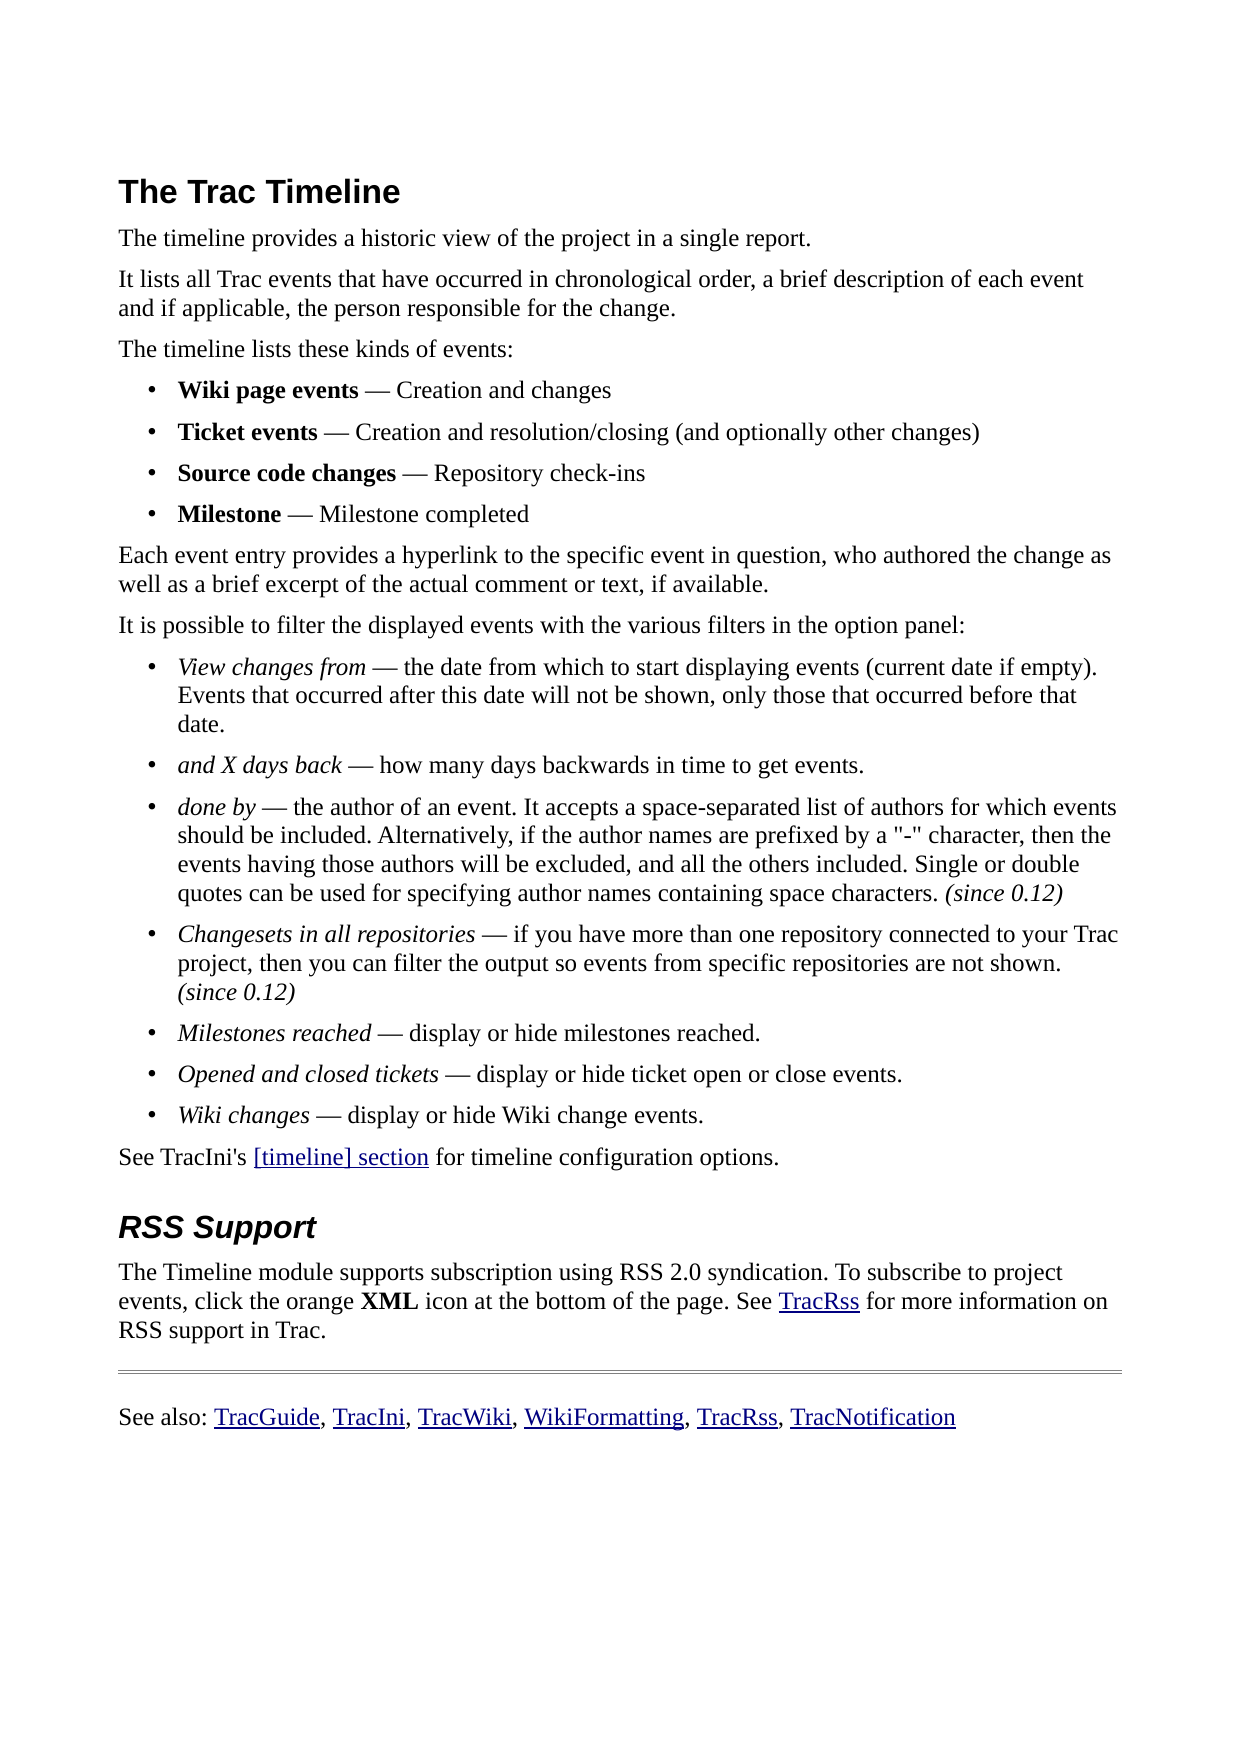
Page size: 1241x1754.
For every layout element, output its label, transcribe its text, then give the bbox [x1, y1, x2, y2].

text The timeline provides a historic view of the project in a single report. [118, 223, 1122, 252]
subtitle The Trac Timeline [118, 172, 1122, 211]
list Opened and closed tickets — display or hide ticket open or close events. [148, 1059, 1122, 1088]
text The Timeline module supports subscription using RSS 2.0 syndication. To subscribe to project events, click the orange XML icon at the bottom of the page. See TracRss for more information on RSS support in Trac. [118, 1257, 1122, 1344]
list Wiki page events — Creation and changes [148, 376, 1122, 404]
list Milestones reached — display or hide milestones reached. [148, 1018, 1122, 1047]
list Ticket events — Creation and resolution/closing (and optionally other changes) [148, 417, 1122, 446]
list Changesets in all repositories — if you have more than one repository connected to your Trac project, then you can filter the output so events from specific repositories are not shown. (since 0.12) [148, 919, 1122, 1006]
text The timeline lists these kinds of events: [118, 334, 1122, 363]
text It lists all Trac events that have occurred in chronological order, a brief description of each event and if applicable, the person responsible for the change. [118, 264, 1122, 322]
text See also: TracGuide, TracIni, TracWiki, WikiFormatting, TracRss, TracNotification [118, 1402, 1122, 1431]
list done by — the author of an event. It accepts a space-separated list of authors for which events should be included. Alternatively, if the author names are prefixed by a "-" character, then the events having those authors will be excluded, and all the others included. Single or double quotes can be used for specifying author names containing space characters. (since 0.12) [148, 792, 1122, 907]
list Wiki changes — display or hide Wiki change events. [148, 1101, 1122, 1129]
text It is possible to filter the displayed events with the various filters in the option panel: [118, 611, 1122, 639]
list View changes from — the date from which to start displaying events (current date if empty). Events that occurred after this date will not be shown, only those that occurred before that date. [148, 652, 1122, 738]
list Source code changes — Repository check-ins [148, 458, 1122, 487]
list Milestone — Milestone completed [148, 499, 1122, 528]
subtitle RSS Support [118, 1208, 1122, 1245]
text See TracIni's [timeline] section for timeline configuration options. [118, 1142, 1122, 1171]
list and X days back — how many days backwards in time to get events. [148, 751, 1122, 779]
text Each event entry provides a hyperlink to the specific event in question, who authored the change as well as a brief excerpt of the actual comment or text, if available. [118, 541, 1122, 598]
